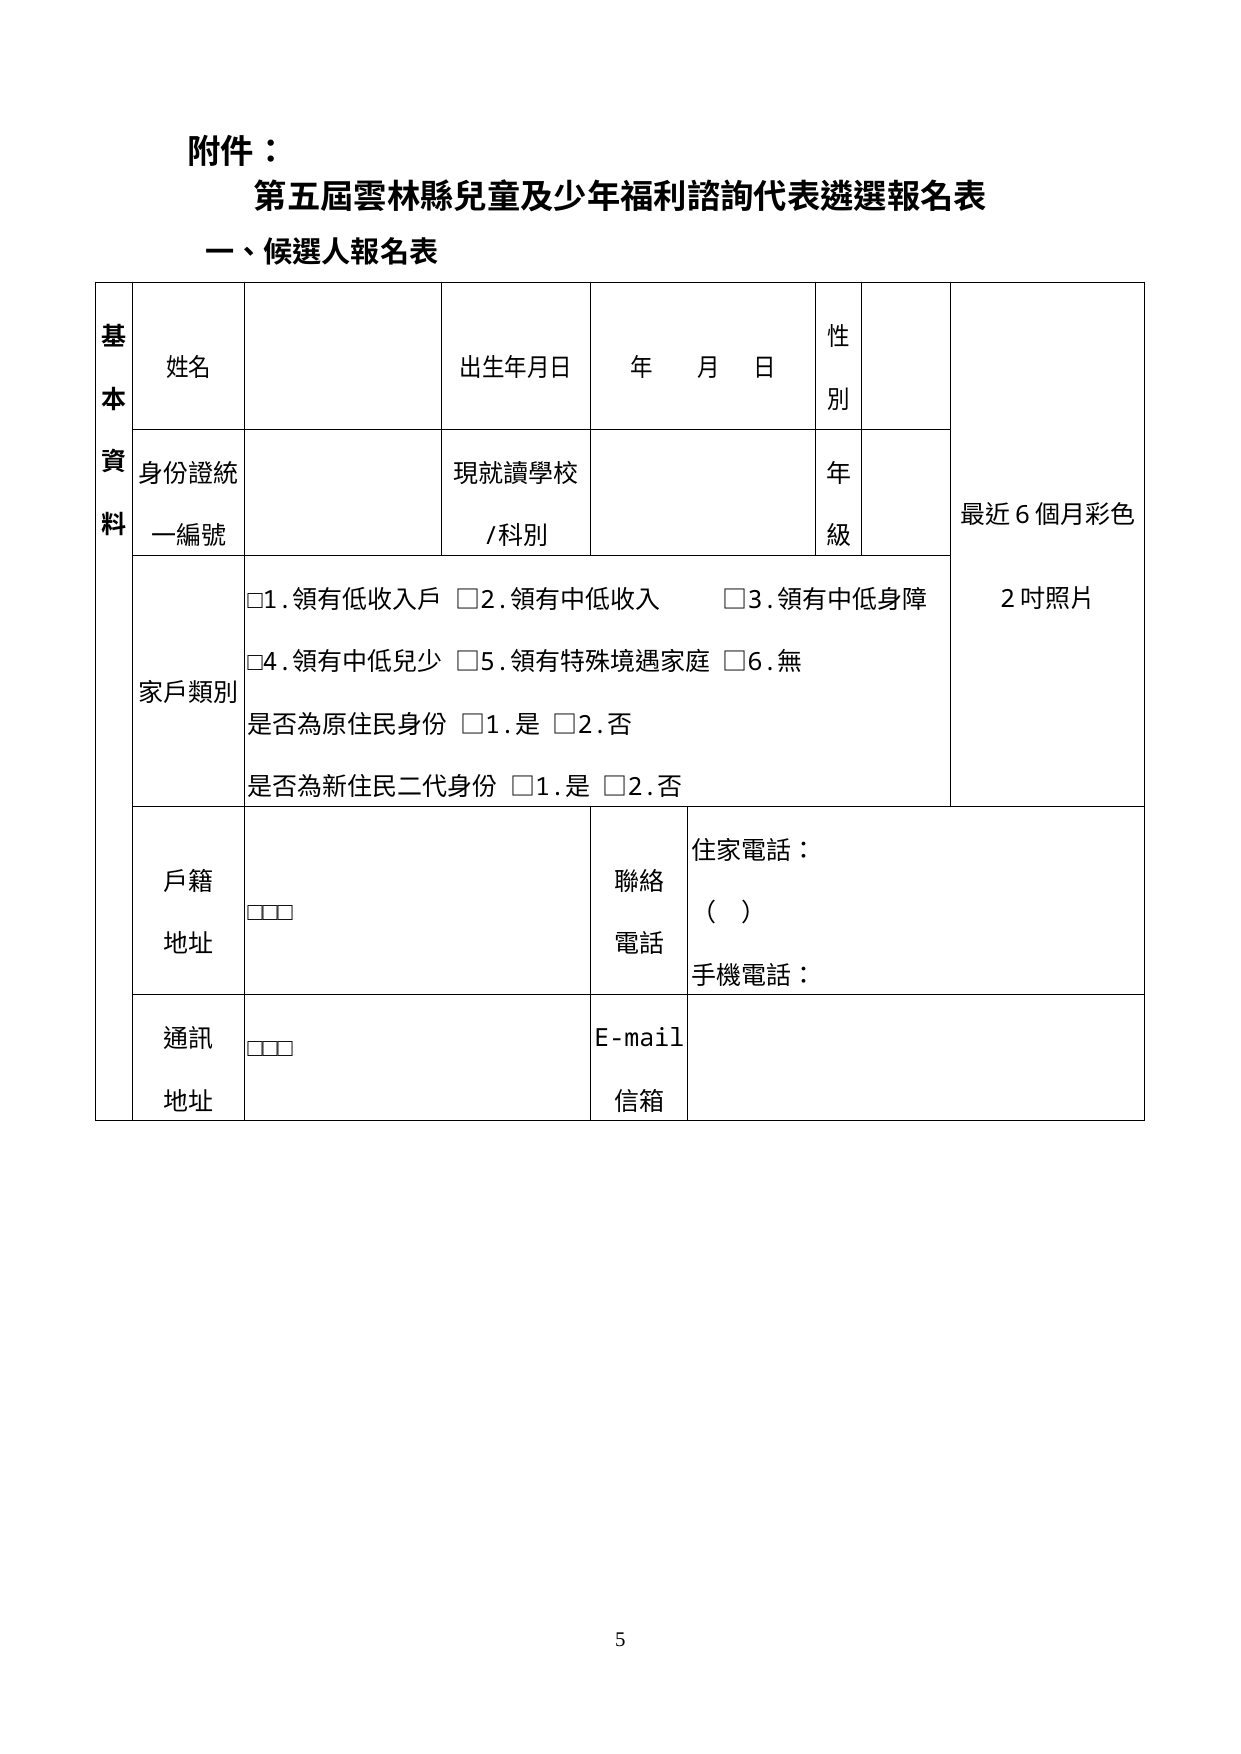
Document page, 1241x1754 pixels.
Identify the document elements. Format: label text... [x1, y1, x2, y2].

table_cell □□□ [245, 807, 590, 994]
table_header [245, 283, 441, 428]
table_header 性別 [816, 283, 861, 428]
table_cell 戶籍 地址 [133, 807, 244, 994]
text 附件： [187, 108, 1053, 170]
table_cell [862, 430, 950, 554]
table_cell [688, 995, 1144, 1120]
table_header 年 月 日 [591, 283, 815, 428]
table_cell □□□ [245, 995, 590, 1120]
table_cell 身份證統一編號 [133, 430, 244, 554]
table_header [862, 283, 950, 428]
table_cell 年級 [816, 430, 861, 554]
table_cell 住家電話： （ ） 手機電話： [688, 807, 1144, 994]
table_cell [591, 430, 815, 554]
table_cell 聯絡 電話 [591, 807, 687, 994]
table_cell 現就讀學校 /科別 [442, 430, 590, 554]
table_header 最近6個月彩色 2吋照片 [951, 283, 1144, 806]
table_cell [245, 430, 441, 554]
table_cell 家戶類別 [133, 556, 244, 806]
text 一、候選人報名表 [187, 229, 1053, 271]
table_cell 通訊 地址 [133, 995, 244, 1120]
table_header 出生年月日 [442, 283, 590, 428]
table_cell □1.領有低收入戶 □2.領有中低收入 □3.領有中低身障 □4.領有中低兒少 □5.領有特殊境遇家庭 □6.無 是否為原住民身份 □1.是 □2.否 是否為新住民二代身份 □1.是 □2.否 [245, 556, 950, 806]
table_cell E-mail信箱 [591, 995, 687, 1120]
table_header 基本資料 [96, 283, 132, 1120]
text 第五屆雲林縣兒童及少年福利諮詢代表遴選報名表 [187, 170, 1053, 218]
table_header 姓名 [133, 283, 244, 428]
